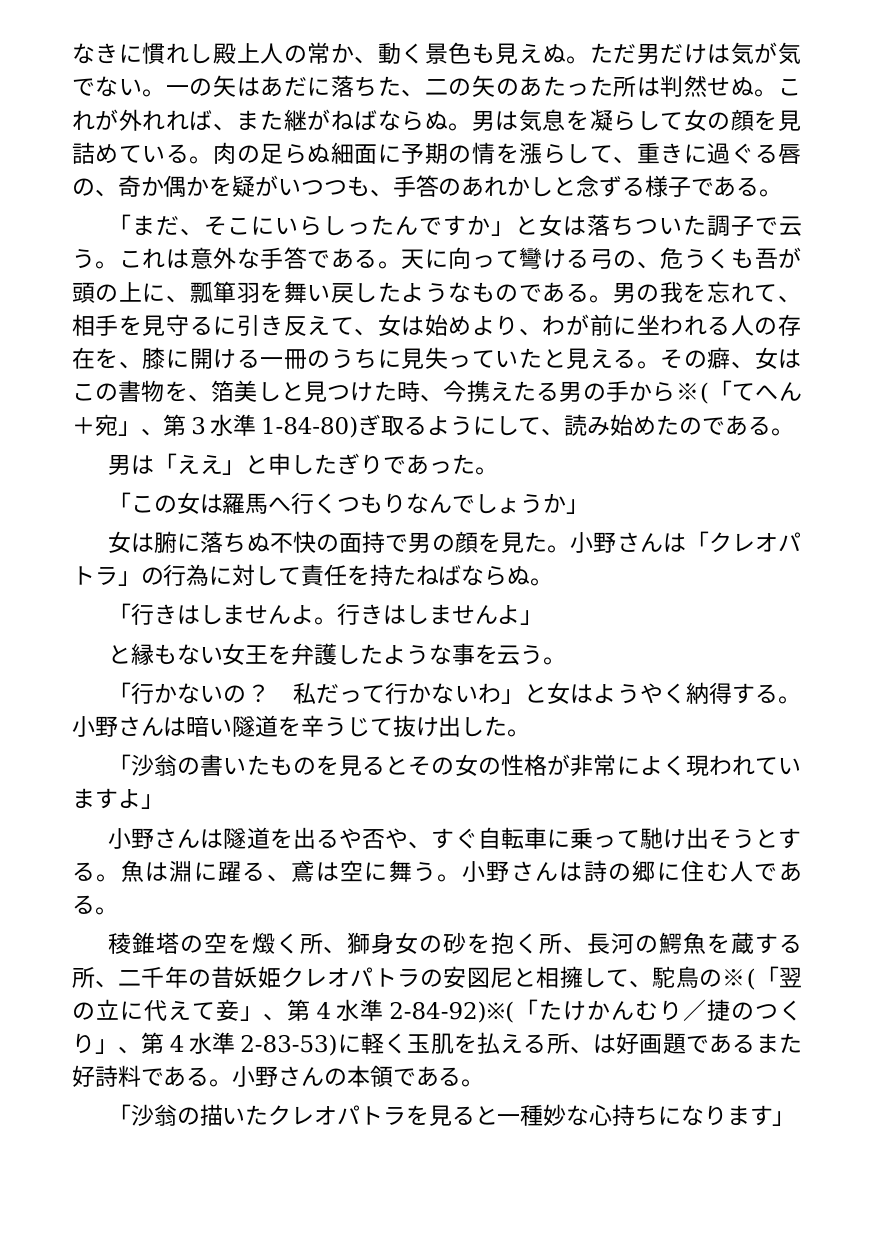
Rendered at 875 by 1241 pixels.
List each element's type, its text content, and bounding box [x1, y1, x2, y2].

text 「沙翁の書いたものを見るとその女の性格が非常によく現われていますよ」 [72, 748, 802, 814]
text と縁もない女王を弁護したような事を云う。 [72, 637, 802, 670]
text なきに慣れし殿上人の常か、動く景色も見えぬ。ただ男だけは気が気でない。一の矢はあだに落ちた、二の矢のあたった所は判然せぬ。これが外れれば、また継がねばならぬ。男は気息を凝らして女の顔を見詰めている。肉の足らぬ細面に予期の情を漲らして、重きに過ぐる唇の、奇か偶かを疑がいつつも、手答のあれかしと念ずる様子である。 [72, 36, 802, 202]
text 「まだ、そこにいらしったんですか」と女は落ちついた調子で云う。これは意外な手答である。天に向って彎ける弓の、危うくも吾が頭の上に、瓢箪羽を舞い戻したようなものである。男の我を忘れて、相手を見守るに引き反えて、女は始めより、わが前に坐われる人の存在を、膝に開ける一冊のうちに見失っていたと見える。その癖、女はこの書物を、箔美しと見つけた時、今携えたる男の手から※(「てへん＋宛」、第3水準1-84-80)ぎ取るようにして、読み始めたのである。 [72, 208, 802, 441]
text 男は「ええ」と申したぎりであった。 [72, 447, 802, 480]
text 「行きはしませんよ。行きはしませんよ」 [72, 597, 802, 631]
text 「行かないの？ 私だって行かないわ」と女はようやく納得する。小野さんは暗い隧道を辛うじて抜け出した。 [72, 676, 802, 742]
text 「沙翁の描いたクレオパトラを見ると一種妙な心持ちになります」 [72, 1098, 802, 1131]
text 稜錐塔の空を燬く所、獅身女の砂を抱く所、長河の鰐魚を蔵する所、二千年の昔妖姫クレオパトラの安図尼と相擁して、駝鳥の※(「翌の立に代えて妾」、第4水準2-84-92)※(「たけかんむり／捷のつくり」、第4水準2-83-53)に軽く玉肌を払える所、は好画題であるまた好詩料である。小野さんの本領である。 [72, 926, 802, 1092]
text 女は腑に落ちぬ不快の面持で男の顔を見た。小野さんは「クレオパトラ」の行為に対して責任を持たねばならぬ。 [72, 525, 802, 591]
text 小野さんは隧道を出るや否や、すぐ自転車に乗って馳け出そうとする。魚は淵に躍る、鳶は空に舞う。小野さんは詩の郷に住む人である。 [72, 821, 802, 920]
text 「この女は羅馬へ行くつもりなんでしょうか」 [72, 486, 802, 519]
